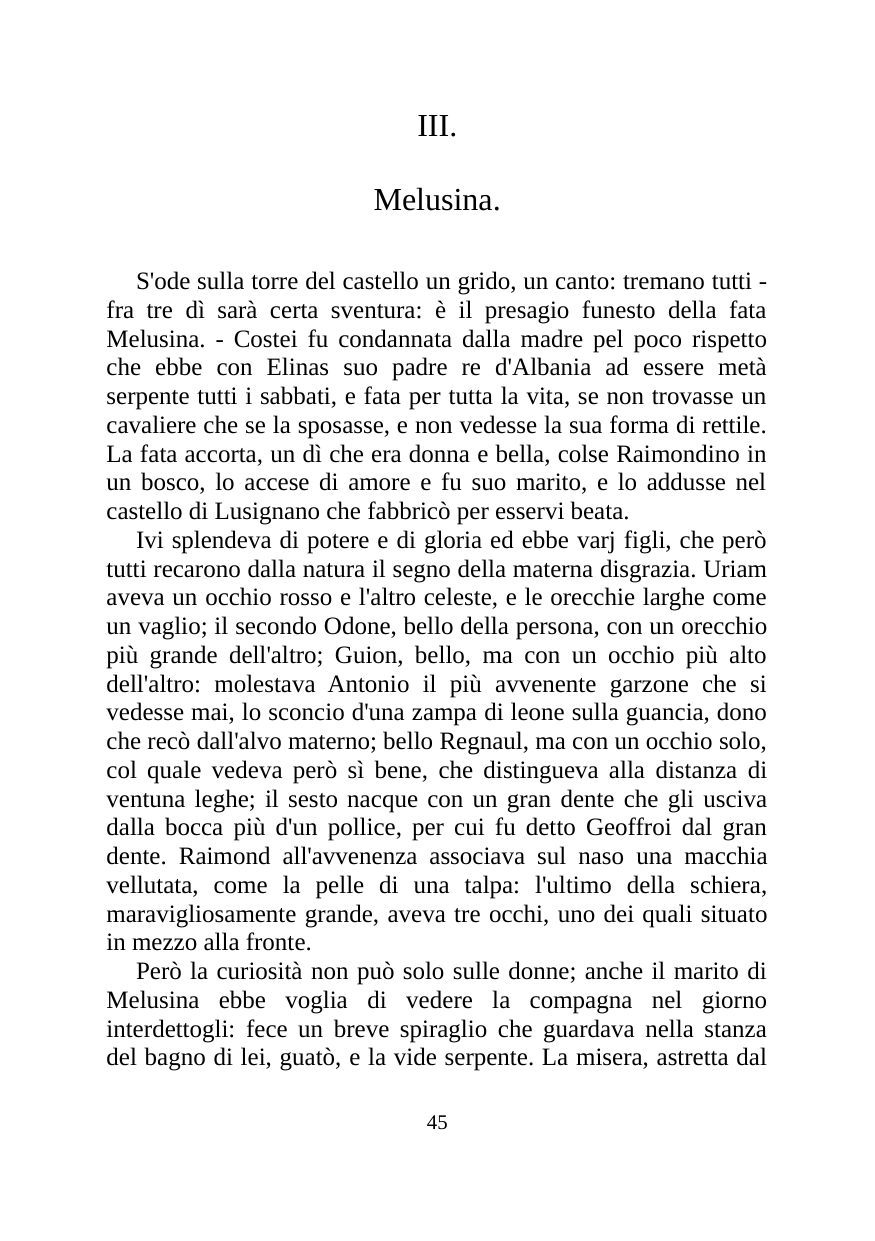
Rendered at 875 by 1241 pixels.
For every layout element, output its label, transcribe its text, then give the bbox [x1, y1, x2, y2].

text S'ode sulla torre del castello un grido, un canto: tremano tutti - fra tre dì sarà certa sventura: è il presagio funesto della fata Melusina. - Costei fu condannata dalla madre pel poco rispetto che ebbe con Elinas suo padre re d'Albania ad essere metà serpente tutti i sabbati, e fata per tutta la vita, se non trovasse un cavaliere che se la sposasse, e non vedesse la sua forma di rettile. La fata accorta, un dì che era donna e bella, colse Raimondino in un bosco, lo accese di amore e fu suo marito, e lo addusse nel castello di Lusignano che fabbricò per esservi beata. [106, 266, 768, 525]
text Ivi splendeva di potere e di gloria ed ebbe varj figli, che però tutti recarono dalla natura il segno della materna disgrazia. Uriam aveva un occhio rosso e l'altro celeste, e le orecchie larghe come un vaglio; il secondo Odone, bello della persona, con un orecchio più grande dell'altro; Guion, bello, ma con un occhio più alto dell'altro: molestava Antonio il più avvenente garzone che si vedesse mai, lo sconcio d'una zampa di leone sulla guancia, dono che recò dall'alvo materno; bello Regnaul, ma con un occhio solo, col quale vedeva però sì bene, che distingueva alla distanza di ventuna leghe; il sesto nacque con un gran dente che gli usciva dalla bocca più d'un pollice, per cui fu detto Geoffroi dal gran dente. Raimond all'avvenenza associava sul naso una macchia vellutata, come la pelle di una talpa: l'ultimo della schiera, maravigliosamente grande, aveva tre occhi, uno dei quali situato in mezzo alla fronte. [106, 525, 768, 956]
text Però la curiosità non può solo sulle donne; anche il marito di Melusina ebbe voglia di vedere la compagna nel giorno interdettogli: fece un breve spiraglio che guardava nella stanza del bagno di lei, guatò, e la vide serpente. La misera, astretta dal [106, 956, 768, 1071]
subtitle III. Melusina. [106, 106, 768, 217]
